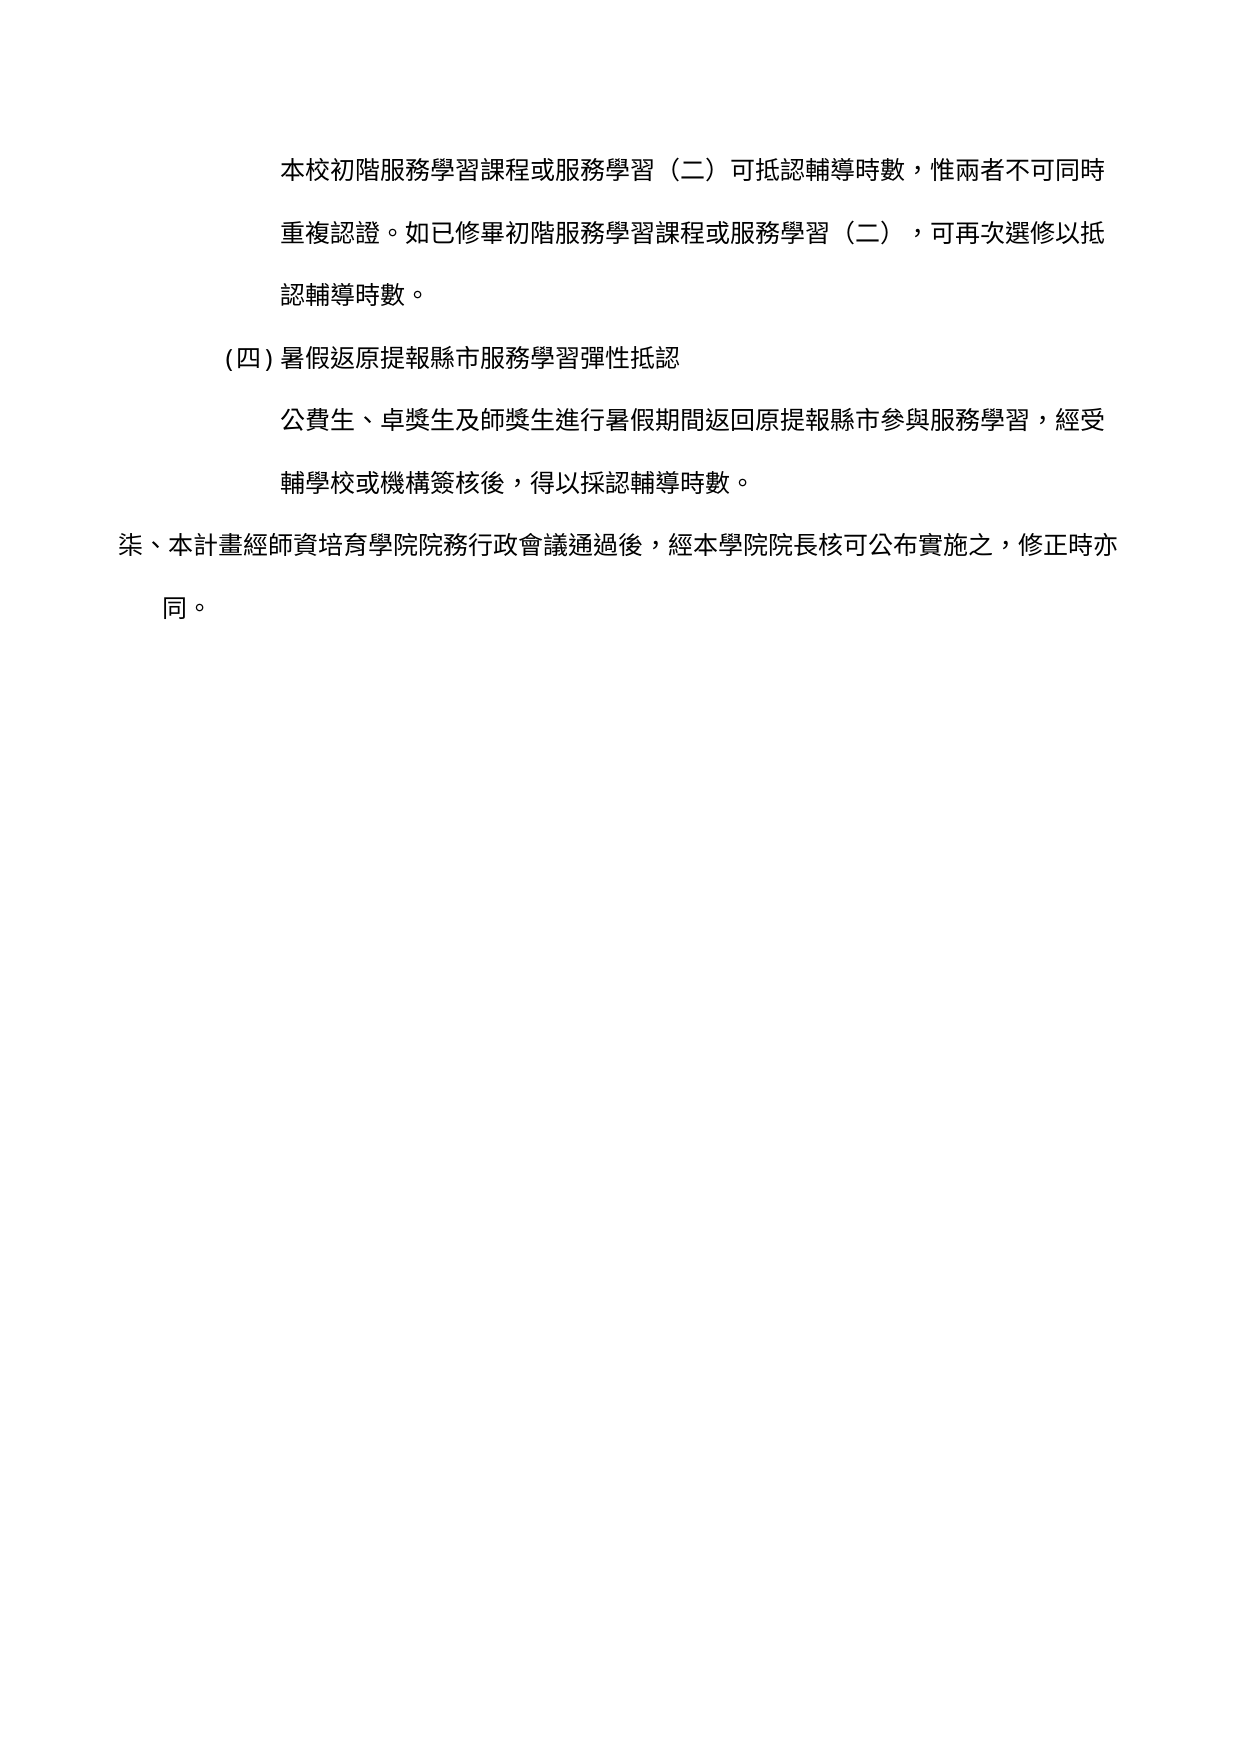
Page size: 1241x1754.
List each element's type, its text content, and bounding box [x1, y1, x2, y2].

text 公費生、卓獎生及師獎生進行暑假期間返回原提報縣市參與服務學習，經受輔學校或機構簽核後，得以採認輔導時數。 [281, 377, 1122, 502]
text (四) 暑假返原提報縣市服務學習彈性抵認 [221, 314, 1122, 377]
text 本校初階服務學習課程或服務學習（二）可抵認輔導時數，惟兩者不可同時重複認證。如已修畢初階服務學習課程或服務學習（二），可再次選修以抵認輔導時數。 [281, 127, 1122, 314]
text 柒、本計畫經師資培育學院院務行政會議通過後，經本學院院長核可公布實施之，修正時亦同。 [118, 502, 1122, 627]
